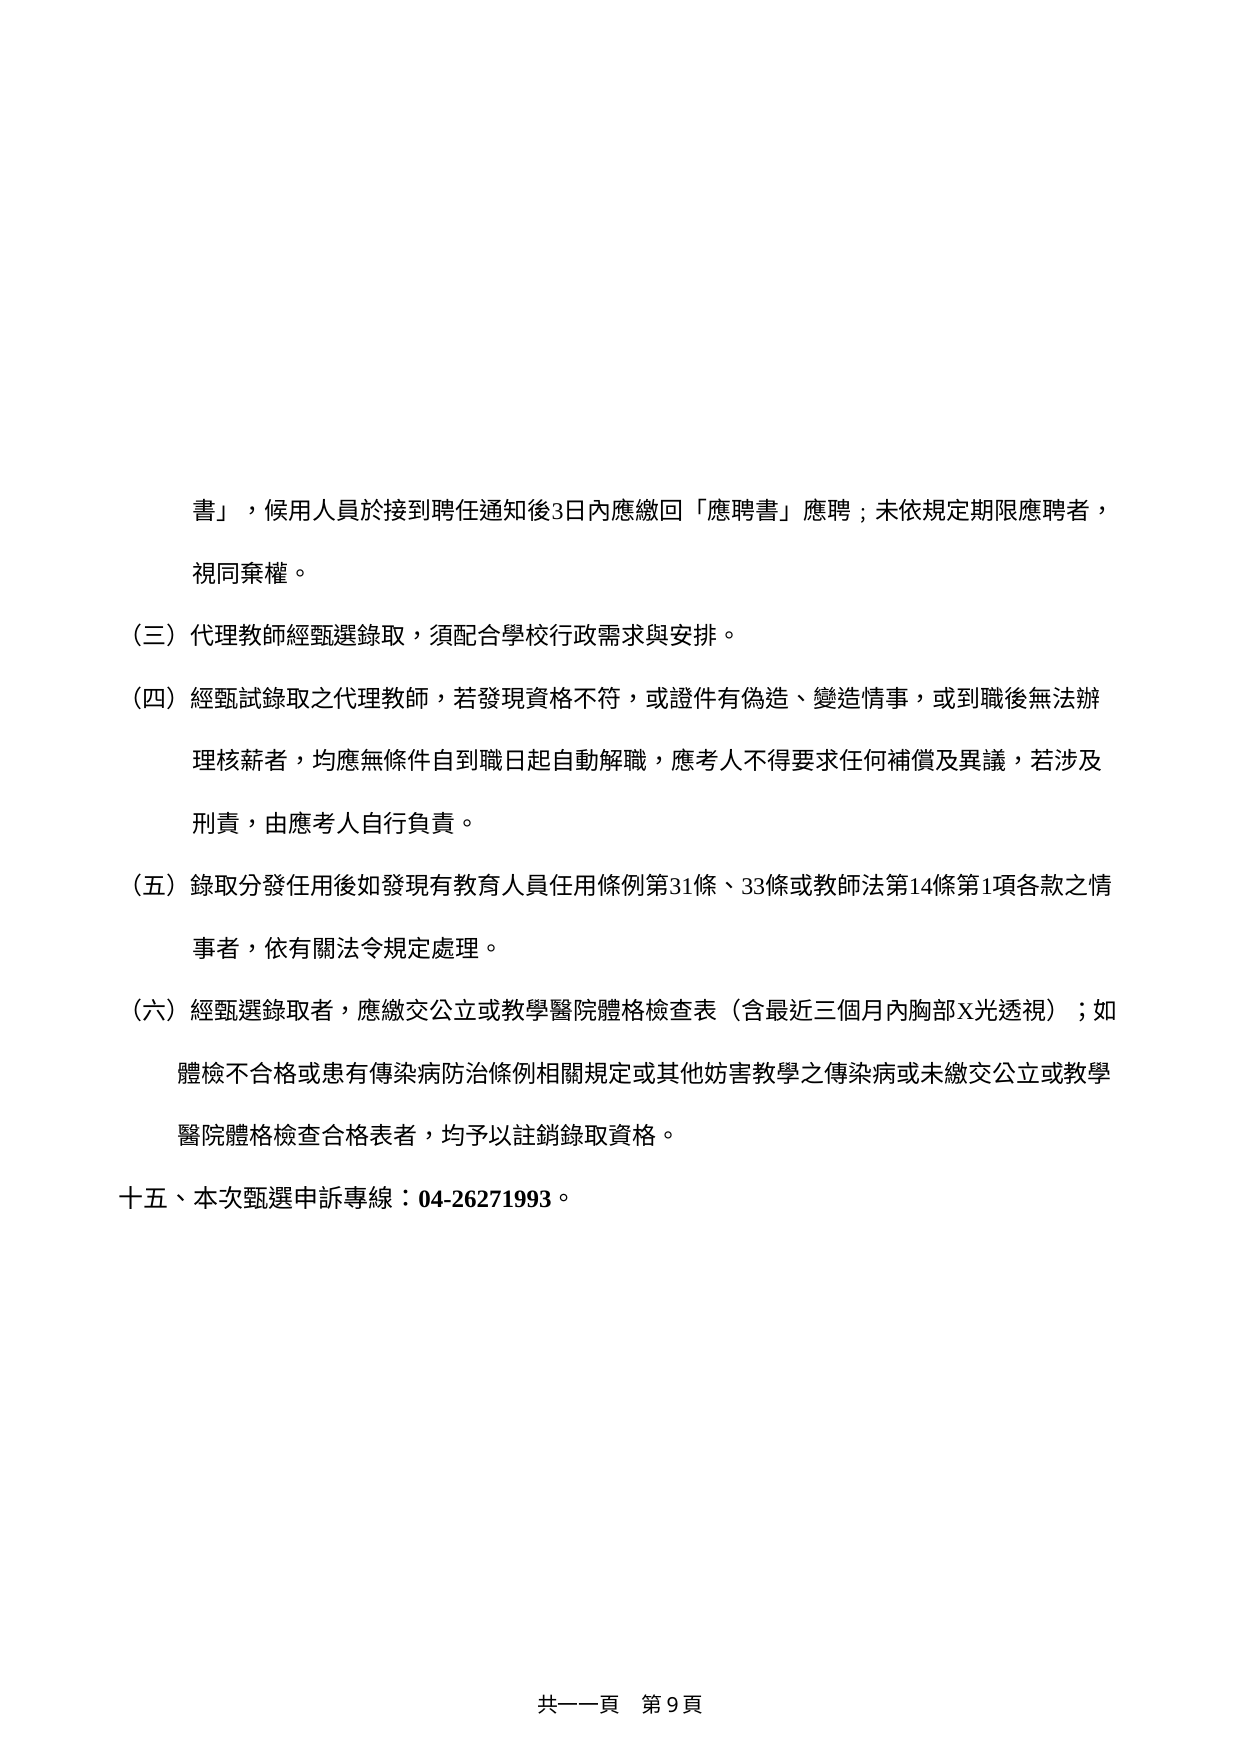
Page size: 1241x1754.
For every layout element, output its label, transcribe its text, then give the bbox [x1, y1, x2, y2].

text （六）經甄選錄取者，應繳交公立或教學醫院體格檢查表（含最近三個月內胸部X光透視）；如體檢不合格或患有傳染病防治條例相關規定或其他妨害教學之傳染病或未繳交公立或教學醫院體格檢查合格表者，均予以註銷錄取資格。 [118, 967, 1122, 1155]
text （三）代理教師經甄選錄取，須配合學校行政需求與安排。 [118, 592, 1122, 655]
text 十五、本次甄選申訴專線：04-26271993。 [118, 1155, 1122, 1217]
text （五）錄取分發任用後如發現有教育人員任用條例第31條、33條或教師法第14條第1項各款之情事者，依有關法令規定處理。 [118, 842, 1122, 967]
text 書」，候用人員於接到聘任通知後3日內應繳回「應聘書」應聘﹔未依規定期限應聘者，視同棄權。 [118, 467, 1122, 592]
text （四）經甄試錄取之代理教師，若發現資格不符，或證件有偽造、變造情事，或到職後無法辦理核薪者，均應無條件自到職日起自動解職，應考人不得要求任何補償及異議，若涉及刑責，由應考人自行負責。 [118, 655, 1122, 842]
